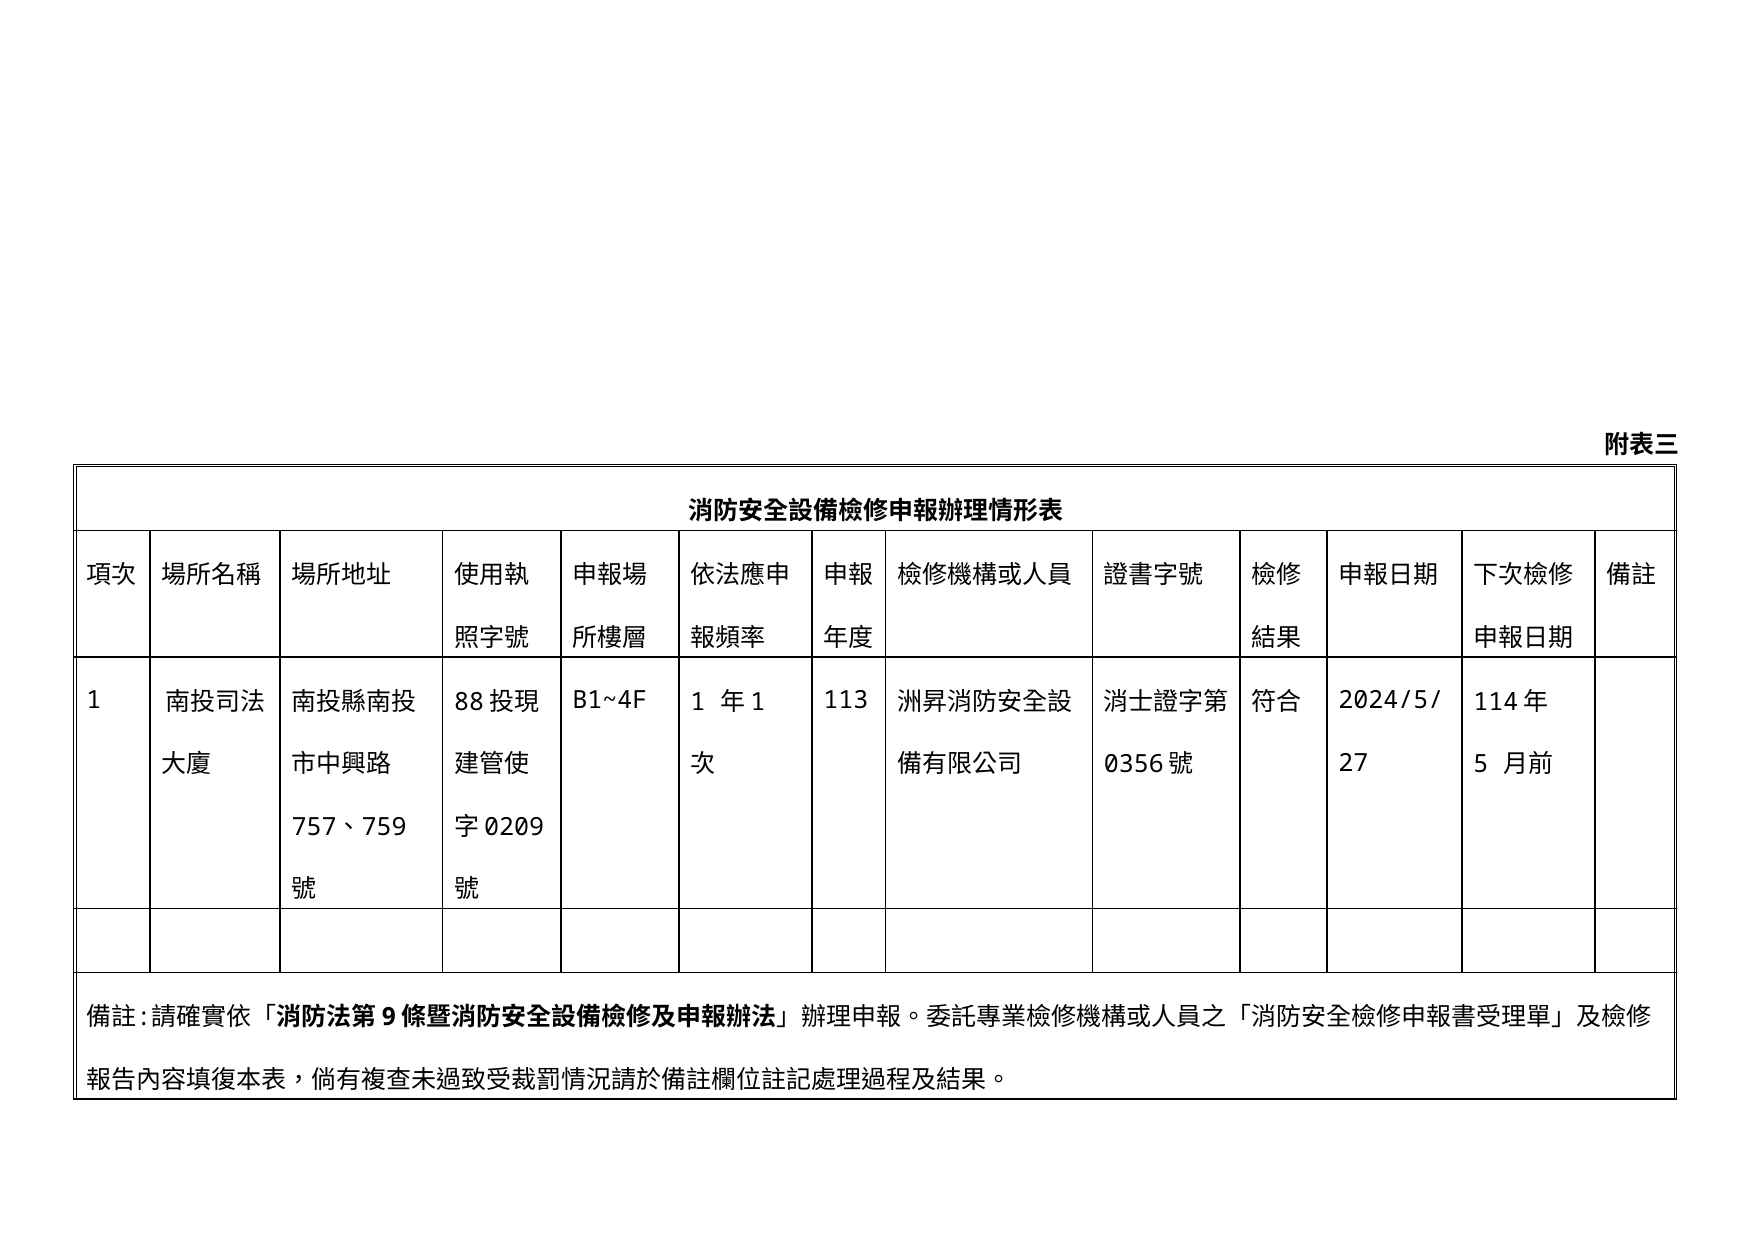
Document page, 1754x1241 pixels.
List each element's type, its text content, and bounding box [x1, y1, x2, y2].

table_cell 備註:請確實依「消防法第9條暨消防安全設備檢修及申報辦法」辦理申報。委託專業檢修機構或人員之「消防安全檢修申報書受理單」及檢修報告內容填復本表，倘有複查未過致受裁罰情況請於備註欄位註記處理過程及結果。 [77, 973, 1674, 1098]
table_cell 申報 年度 [813, 531, 885, 656]
table_cell 1 年1 次 [680, 658, 811, 908]
table_cell [813, 909, 885, 972]
table_cell 項次 [77, 531, 149, 656]
table_cell [1596, 909, 1674, 972]
table_cell 檢修機構或人員 [886, 531, 1092, 656]
table_cell 證書字號 [1093, 531, 1239, 656]
table_cell 113 [813, 658, 885, 908]
table_cell 2024/5/27 [1328, 658, 1461, 908]
table_cell 申報日期 [1328, 531, 1461, 656]
text 附表三 [75, 401, 1679, 464]
table_cell [77, 909, 149, 972]
table_cell B1~4F [562, 658, 678, 908]
table_cell [1093, 909, 1239, 972]
table_cell 場所名稱 [151, 531, 279, 656]
table_cell 114年 5 月前 [1463, 658, 1594, 908]
table_cell 申報場所樓層 [562, 531, 678, 656]
table_cell 檢修結果 [1241, 531, 1326, 656]
table_cell [281, 909, 442, 972]
table_cell [151, 909, 279, 972]
table_cell [1328, 909, 1461, 972]
table_cell [1596, 658, 1674, 908]
table_cell [886, 909, 1092, 972]
table_cell 南投縣南投市中興路757、759號 [281, 658, 442, 908]
table_cell [680, 909, 811, 972]
table_cell 依法應申報頻率 [680, 531, 811, 656]
table_cell 使用執照字號 [443, 531, 560, 656]
table_cell [1463, 909, 1594, 972]
table_cell 南投司法 大廈 [151, 658, 279, 908]
table_cell 88投現建管使字0209號 [443, 658, 560, 908]
table_cell 1 [77, 658, 149, 908]
table_cell 下次檢修申報日期 [1463, 531, 1594, 656]
table_cell [562, 909, 678, 972]
table_cell 符合 [1241, 658, 1326, 908]
table_cell 場所地址 [281, 531, 442, 656]
table_header 消防安全設備檢修申報辦理情形表 [77, 467, 1674, 529]
table_cell 洲昇消防安全設備有限公司 [886, 658, 1092, 908]
table_cell [1241, 909, 1326, 972]
table_cell [443, 909, 560, 972]
table_cell 消士證字第0356號 [1093, 658, 1239, 908]
table_cell 備註 [1596, 531, 1674, 656]
